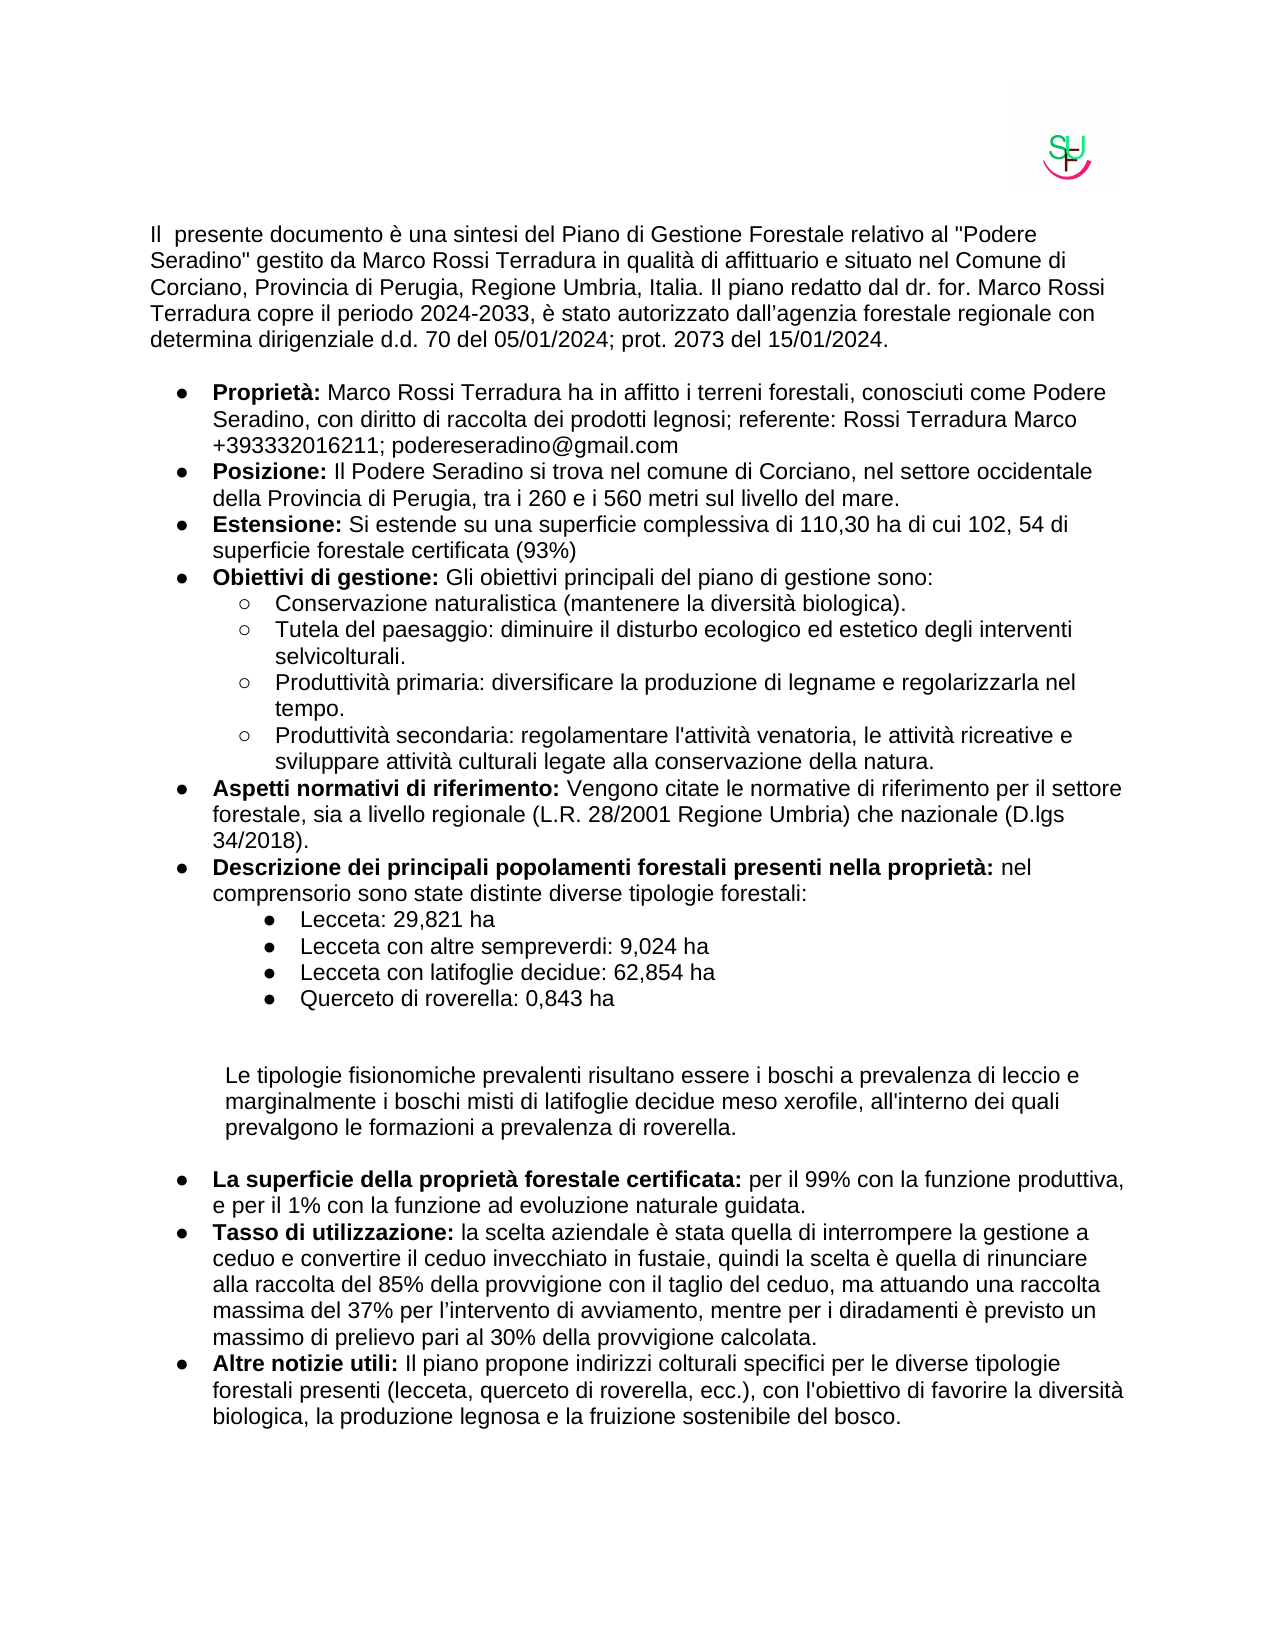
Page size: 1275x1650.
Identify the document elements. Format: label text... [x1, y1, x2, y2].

list Proprietà: Marco Rossi Terradura ha in affitto i terreni forestali, conosciuti come Podere Seradino, con diritto di raccolta dei prodotti legnosi; referente: Rossi Terradura Marco +393332016211; podereseradino@gmail.com [175, 379, 1125, 458]
list Conservazione naturalistica (mantenere la diversità biologica). [237, 590, 1125, 616]
list Obiettivi di gestione: Gli obiettivi principali del piano di gestione sono: [175, 564, 1125, 590]
list Produttività secondaria: regolamentare l'attività venatoria, le attività ricreative e sviluppare attività culturali legate alla conservazione della natura. [237, 722, 1125, 774]
text Le tipologie fisionomiche prevalenti risultano essere i boschi a prevalenza di leccio e marginalmente i boschi misti di latifoglie decidue meso xerofile, all'interno dei quali prevalgono le formazioni a prevalenza di roverella. [225, 1062, 1125, 1141]
list La superficie della proprietà forestale certificata: per il 99% con la funzione produttiva, e per il 1% con la funzione ad evoluzione naturale guidata. [175, 1166, 1125, 1218]
list Descrizione dei principali popolamenti forestali presenti nella proprietà: nel comprensorio sono state distinte diverse tipologie forestali: [175, 853, 1125, 906]
list Tasso di utilizzazione: la scelta aziendale è stata quella di interrompere la gestione a ceduo e convertire il ceduo invecchiato in fustaie, quindi la scelta è quella di rinunciare alla raccolta del 85% della provvigione con il taglio del ceduo, ma attuando una raccolta massima del 37% per l’intervento di avviamento, mentre per i diradamenti è previsto un massimo di prelievo pari al 30% della provvigione calcolata. [175, 1218, 1125, 1350]
list Lecceta con altre sempreverdi: 9,024 ha [262, 933, 1125, 959]
list Estensione: Si estende su una superficie complessiva di 110,30 ha di cui 102, 54 di superficie forestale certificata (93%) [175, 511, 1125, 564]
list Tutela del paesaggio: diminuire il disturbo ecologico ed estetico degli interventi selvicolturali. [237, 616, 1125, 669]
text Il presente documento è una sintesi del Piano di Gestione Forestale relativo al "Podere Seradino" gestito da Marco Rossi Terradura in qualità di affittuario e situato nel Comune di Corciano, Provincia di Perugia, Regione Umbria, Italia. Il piano redatto dal dr. for. Marco Rossi Terradura copre il periodo 2024-2033, è stato autorizzato dall’agenzia forestale regionale con determina dirigenziale d.d. 70 del 05/01/2024; prot. 2073 del 15/01/2024. [150, 221, 1125, 353]
list Lecceta con latifoglie decidue: 62,854 ha [262, 959, 1125, 985]
list Altre notizie utili: Il piano propone indirizzi colturali specifici per le diverse tipologie forestali presenti (lecceta, querceto di roverella, ecc.), con l'obiettivo di favorire la diversità biologica, la produzione legnosa e la fruizione sostenibile del bosco. [175, 1350, 1125, 1429]
list Lecceta: 29,821 ha [262, 906, 1125, 933]
list Posizione: Il Podere Seradino si trova nel comune di Corciano, nel settore occidentale della Provincia di Perugia, tra i 260 e i 560 metri sul livello del mare. [175, 458, 1125, 511]
list Aspetti normativi di riferimento: Vengono citate le normative di riferimento per il settore forestale, sia a livello regionale (L.R. 28/2001 Regione Umbria) che nazionale (D.lgs 34/2018). [175, 774, 1125, 853]
list Querceto di roverella: 0,843 ha [262, 985, 1125, 1012]
list Produttività primaria: diversificare la produzione di legname e regolarizzarla nel tempo. [237, 669, 1125, 722]
